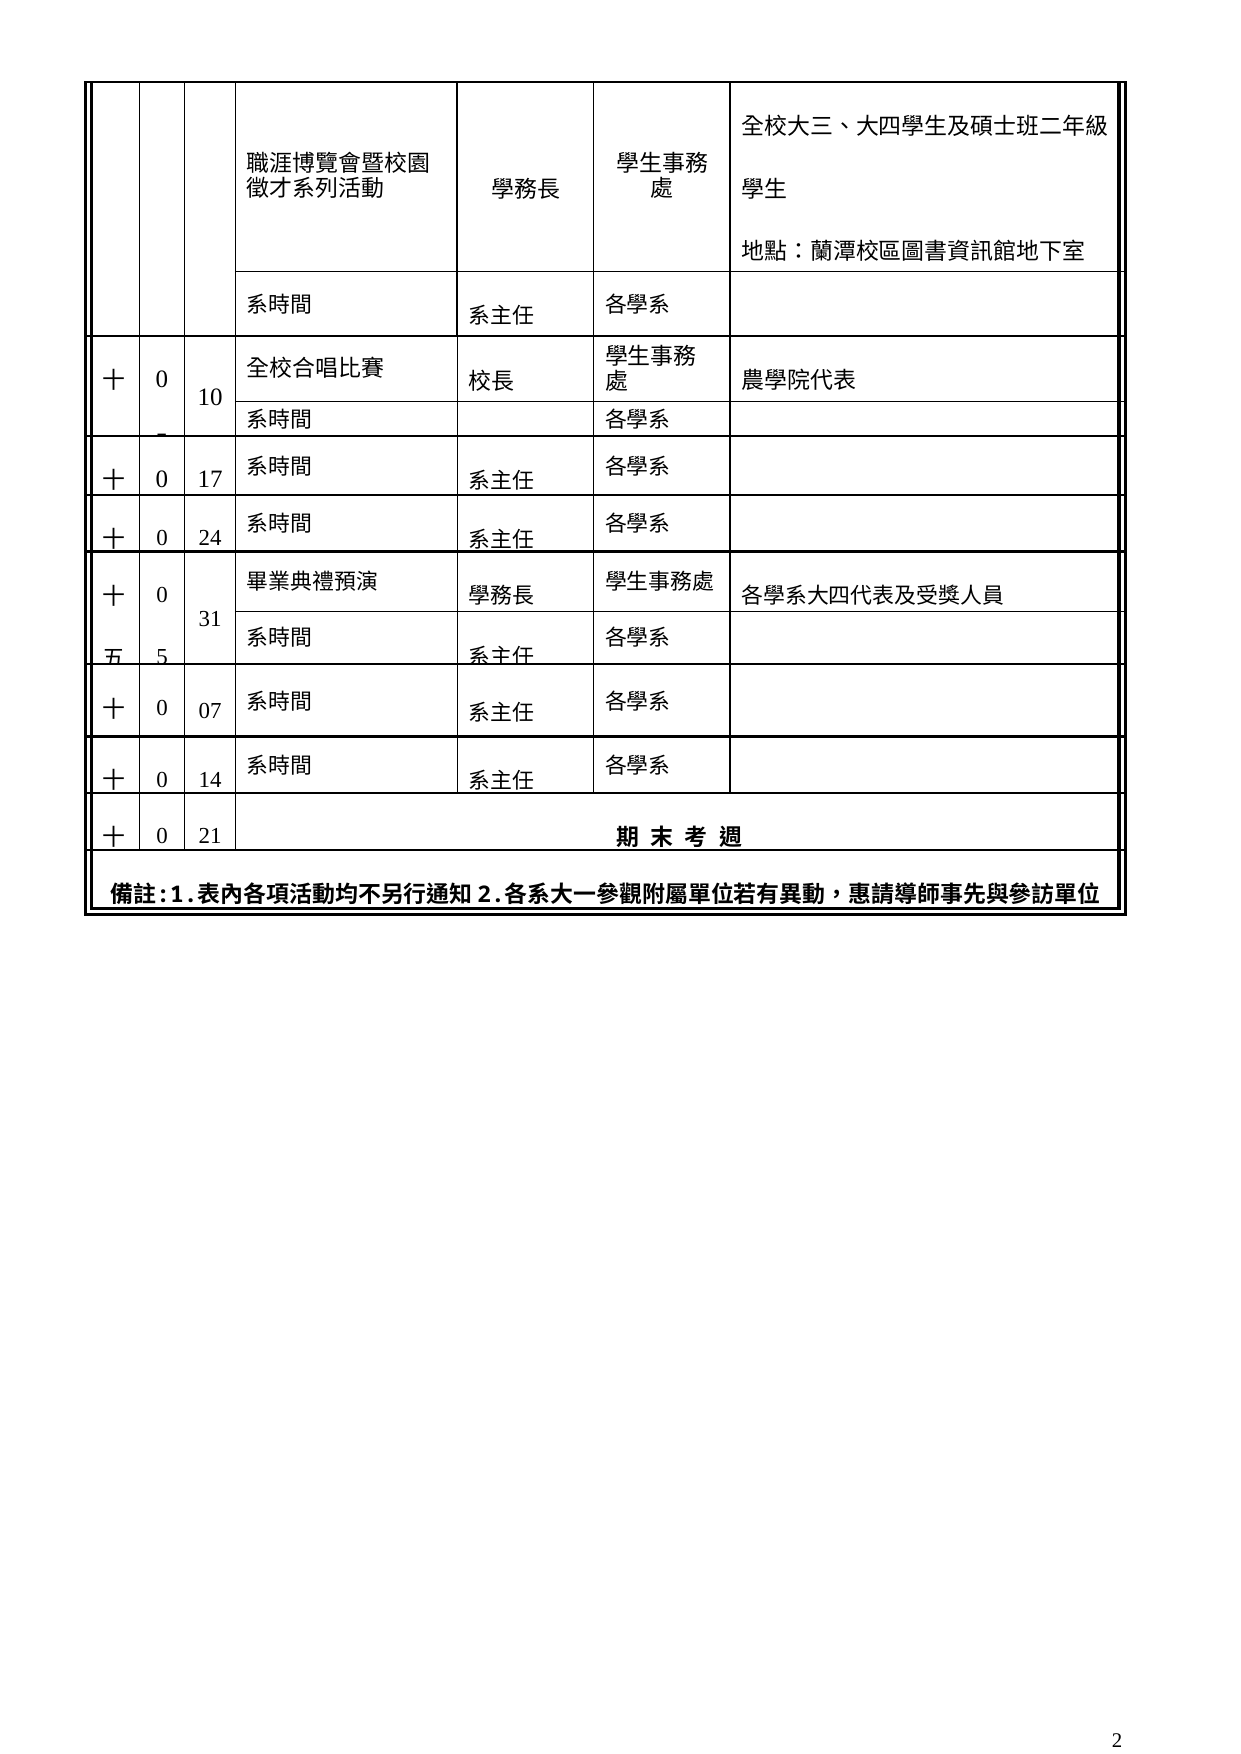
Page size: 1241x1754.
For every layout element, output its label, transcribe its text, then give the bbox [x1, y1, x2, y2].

table_cell [185, 83, 235, 335]
table_cell [140, 83, 184, 335]
table_cell 14 [185, 738, 235, 792]
table_cell 學生事務處 [594, 83, 729, 271]
table_cell 各學系 [594, 437, 729, 494]
table_cell 十七 [93, 738, 139, 792]
table_cell 各學系 [594, 272, 729, 335]
table_cell [731, 496, 1117, 550]
table_cell 05 [140, 337, 184, 435]
table_cell 05 [140, 553, 184, 663]
table_cell 10 [185, 337, 235, 435]
table_cell 06 [140, 738, 184, 792]
table_cell 06 [140, 665, 184, 735]
table_cell 17 [185, 437, 235, 494]
table_cell 學生事務處 [594, 553, 729, 611]
table_cell 系主任 [458, 272, 593, 335]
table_cell [731, 612, 1117, 663]
table_cell [731, 738, 1117, 792]
table_cell 系時間 [236, 612, 457, 663]
table_cell 農學院代表 地點：民雄校區大學館演藝廳 [731, 337, 1117, 401]
table_cell 21 [185, 794, 235, 849]
table_cell 備註:1.表內各項活動均不另行通知2.各系大一參觀附屬單位若有異動，惠請導師事先與參訪單位聯繫。 [93, 851, 1117, 907]
table_cell 期 末 考 週 [236, 794, 1117, 849]
table_cell 職涯博覽會暨校園徵才系列活動 [236, 83, 456, 271]
table_cell [731, 665, 1117, 735]
table_cell 系時間 [236, 437, 457, 494]
table_cell 07 [185, 665, 235, 735]
table_cell 系時間 [236, 738, 457, 792]
table_cell 各學系 [594, 402, 729, 435]
table_cell 各學系 [594, 612, 729, 663]
table_cell [93, 83, 139, 335]
table_cell 系主任 [458, 738, 593, 792]
table_cell 05 [140, 496, 184, 550]
table_cell 學務長 [458, 553, 593, 611]
table_cell 全校大三、大四學生及碩士班二年級學生 地點：蘭潭校區圖書資訊館地下室 [731, 83, 1117, 271]
table_cell 十四 [93, 496, 139, 550]
table_cell 05 [140, 437, 184, 494]
table_cell 畢業典禮預演 [236, 553, 457, 611]
table_cell 各學系 [594, 496, 729, 550]
table_cell 學生事務處 [594, 337, 729, 401]
table_cell 學務長 [458, 83, 593, 271]
table_cell 系主任 [458, 665, 593, 735]
table_cell [731, 272, 1117, 335]
table_cell 十三 [93, 437, 139, 494]
table_cell 系主任 [458, 612, 593, 663]
table_cell 各學系 [594, 665, 729, 735]
table_cell 06 [140, 794, 184, 849]
table_cell 系時間 [236, 665, 457, 735]
table_cell 系時間 [236, 496, 457, 550]
table_cell 系時間 [236, 402, 457, 435]
table_cell 系主任 [458, 437, 593, 494]
table_cell 各學系大四代表及受獎人員 6 月 4 日(週日)畢業典禮 [731, 553, 1117, 611]
table_cell 全校合唱比賽 [236, 337, 457, 401]
table_cell 24 [185, 496, 235, 550]
table_cell 校長 [458, 337, 593, 401]
table_cell 十八 [93, 794, 139, 849]
table_cell 各學系 [594, 738, 729, 792]
table_cell 系主任 [458, 402, 593, 435]
table_cell 系主任 [458, 496, 593, 550]
table_cell 十二 [93, 337, 139, 435]
table_cell 系時間 [236, 272, 456, 335]
table_cell 十五 [93, 553, 139, 663]
table_cell 31 [185, 553, 235, 663]
table_cell [731, 402, 1117, 435]
table_cell [731, 437, 1117, 494]
table_cell 十六 [93, 665, 139, 735]
